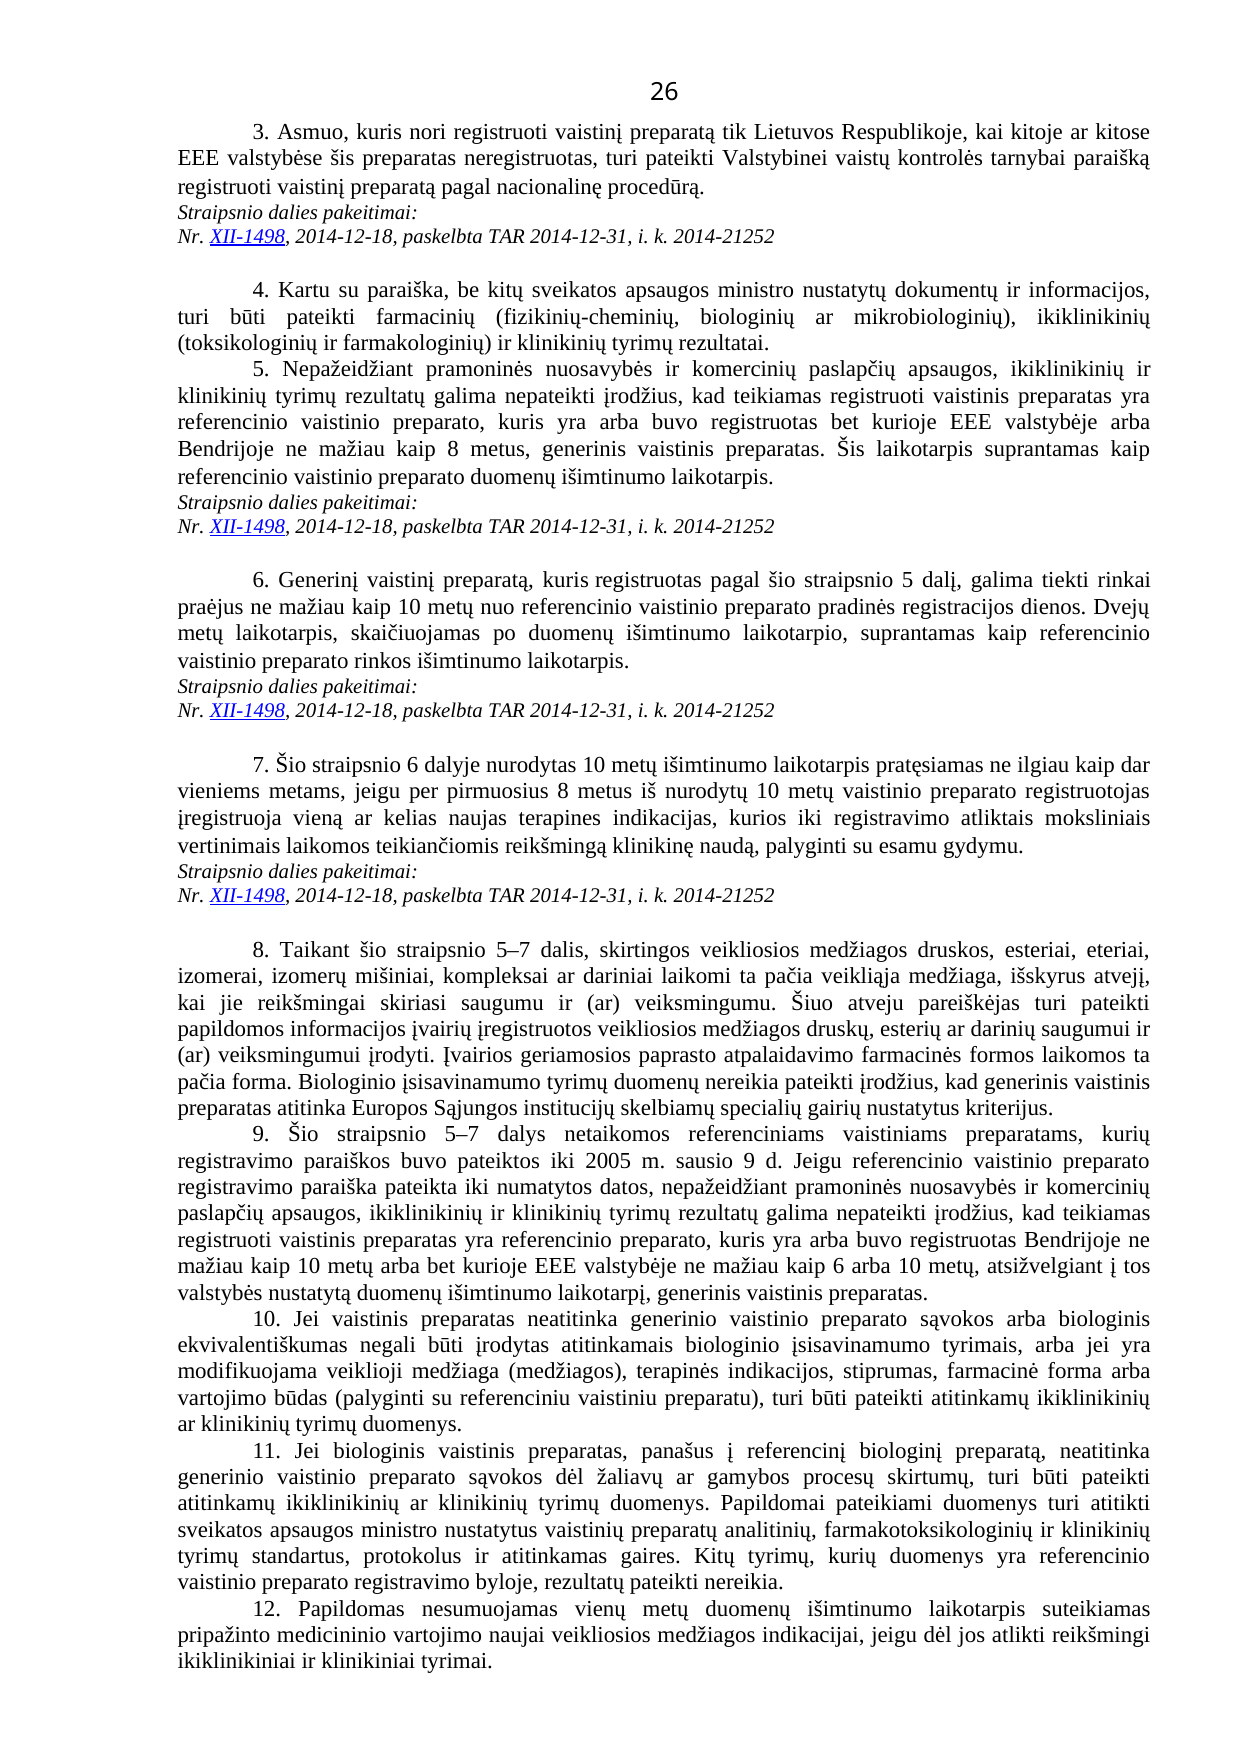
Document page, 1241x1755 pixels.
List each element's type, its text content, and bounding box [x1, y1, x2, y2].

text 12. Papildomas nesumuojamas vienų metų duomenų išimtinumo laikotarpis suteikiamas pripažinto medicininio vartojimo naujai veikliosios medžiagos indikacijai, jeigu dėl jos atlikti reikšmingi ikiklinikiniai ir klinikiniai tyrimai. [177, 1595, 1152, 1674]
text 3. Asmuo, kuris nori registruoti vaistinį preparatą tik Lietuvos Respublikoje, kai kitoje ar kitose EEE valstybėse šis preparatas neregistruotas, turi pateikti Valstybinei vaistų kontrolės tarnybai paraišką registruoti vaistinį preparatą pagal nacionalinę procedūrą. [177, 118, 1152, 199]
text 11. Jei biologinis vaistinis preparatas, panašus į referencinį biologinį preparatą, neatitinka generinio vaistinio preparato sąvokos dėl žaliavų ar gamybos procesų skirtumų, turi būti pateikti atitinkamų ikiklinikinių ar klinikinių tyrimų duomenys. Papildomai pateikiami duomenys turi atitikti sveikatos apsaugos ministro nustatytus vaistinių preparatų analitinių, farmakotoksikologinių ir klinikinių tyrimų standartus, protokolus ir atitinkamas gaires. Kitų tyrimų, kurių duomenys yra referencinio vaistinio preparato registravimo byloje, rezultatų pateikti nereikia. [177, 1437, 1152, 1595]
text Straipsnio dalies pakeitimai: [177, 674, 1152, 698]
text 5. Nepažeidžiant pramoninės nuosavybės ir komercinių paslapčių apsaugos, ikiklinikinių ir klinikinių tyrimų rezultatų galima nepateikti įrodžius, kad teikiamas registruoti vaistinis preparatas yra referencinio vaistinio preparato, kuris yra arba buvo registruotas bet kurioje EEE valstybėje arba Bendrijoje ne mažiau kaip 8 metus, generinis vaistinis preparatas. Šis laikotarpis suprantamas kaip referencinio vaistinio preparato duomenų išimtinumo laikotarpis. [177, 356, 1152, 490]
text Straipsnio dalies pakeitimai: [177, 199, 1152, 224]
text 7. Šio straipsnio 6 dalyje nurodytas 10 metų išimtinumo laikotarpis pratęsiamas ne ilgiau kaip dar vieniems metams, jeigu per pirmuosius 8 metus iš nurodytų 10 metų vaistinio preparato registruotojas įregistruoja vieną ar kelias naujas terapines indikacijas, kurios iki registravimo atliktais moksliniais vertinimais laikomos teikiančiomis reikšmingą klinikinę naudą, palyginti su esamu gydymu. [177, 751, 1152, 859]
text 9. Šio straipsnio 5–7 dalys netaikomos referenciniams vaistiniams preparatams, kurių registravimo paraiškos buvo pateiktos iki 2005 m. sausio 9 d. Jeigu referencinio vaistinio preparato registravimo paraiška pateikta iki numatytos datos, nepažeidžiant pramoninės nuosavybės ir komercinių paslapčių apsaugos, ikiklinikinių ir klinikinių tyrimų rezultatų galima nepateikti įrodžius, kad teikiamas registruoti vaistinis preparatas yra referencinio preparato, kuris yra arba buvo registruotas Bendrijoje ne mažiau kaip 10 metų arba bet kurioje EEE valstybėje ne mažiau kaip 6 arba 10 metų, atsižvelgiant į tos valstybės nustatytą duomenų išimtinumo laikotarpį, generinis vaistinis preparatas. [177, 1120, 1152, 1305]
text Nr. XII-1498, 2014-12-18, paskelbta TAR 2014-12-31, i. k. 2014-21252 [177, 883, 1152, 907]
text 4. Kartu su paraiška, be kitų sveikatos apsaugos ministro nustatytų dokumentų ir informacijos, turi būti pateikti farmacinių (fizikinių-cheminių, biologinių ar mikrobiologinių), ikiklinikinių (toksikologinių ir farmakologinių) ir klinikinių tyrimų rezultatai. [177, 276, 1152, 356]
text Straipsnio dalies pakeitimai: [177, 490, 1152, 514]
text Nr. XII-1498, 2014-12-18, paskelbta TAR 2014-12-31, i. k. 2014-21252 [177, 514, 1152, 538]
text 10. Jei vaistinis preparatas neatitinka generinio vaistinio preparato sąvokos arba biologinis ekvivalentiškumas negali būti įrodytas atitinkamais biologinio įsisavinamumo tyrimais, arba jei yra modifikuojama veiklioji medžiaga (medžiagos), terapinės indikacijos, stiprumas, farmacinė forma arba vartojimo būdas (palyginti su referenciniu vaistiniu preparatu), turi būti pateikti atitinkamų ikiklinikinių ar klinikinių tyrimų duomenys. [177, 1305, 1152, 1437]
text Straipsnio dalies pakeitimai: [177, 859, 1152, 883]
text Nr. XII-1498, 2014-12-18, paskelbta TAR 2014-12-31, i. k. 2014-21252 [177, 698, 1152, 722]
text 6. Generinį vaistinį preparatą, kuris registruotas pagal šio straipsnio 5 dalį, galima tiekti rinkai praėjus ne mažiau kaip 10 metų nuo referencinio vaistinio preparato pradinės registracijos dienos. Dvejų metų laikotarpis, skaičiuojamas po duomenų išimtinumo laikotarpio, suprantamas kaip referencinio vaistinio preparato rinkos išimtinumo laikotarpis. [177, 567, 1152, 674]
text 8. Taikant šio straipsnio 5–7 dalis, skirtingos veikliosios medžiagos druskos, esteriai, eteriai, izomerai, izomerų mišiniai, kompleksai ar dariniai laikomi ta pačia veikliąja medžiaga, išskyrus atvejį, kai jie reikšmingai skiriasi saugumu ir (ar) veiksmingumu. Šiuo atveju pareiškėjas turi pateikti papildomos informacijos įvairių įregistruotos veikliosios medžiagos druskų, esterių ar darinių saugumui ir (ar) veiksmingumui įrodyti. Įvairios geriamosios paprasto atpalaidavimo farmacinės formos laikomos ta pačia forma. Biologinio įsisavinamumo tyrimų duomenų nereikia pateikti įrodžius, kad generinis vaistinis preparatas atitinka Europos Sąjungos institucijų skelbiamų specialių gairių nustatytus kriterijus. [177, 936, 1152, 1120]
text Nr. XII-1498, 2014-12-18, paskelbta TAR 2014-12-31, i. k. 2014-21252 [177, 224, 1152, 248]
